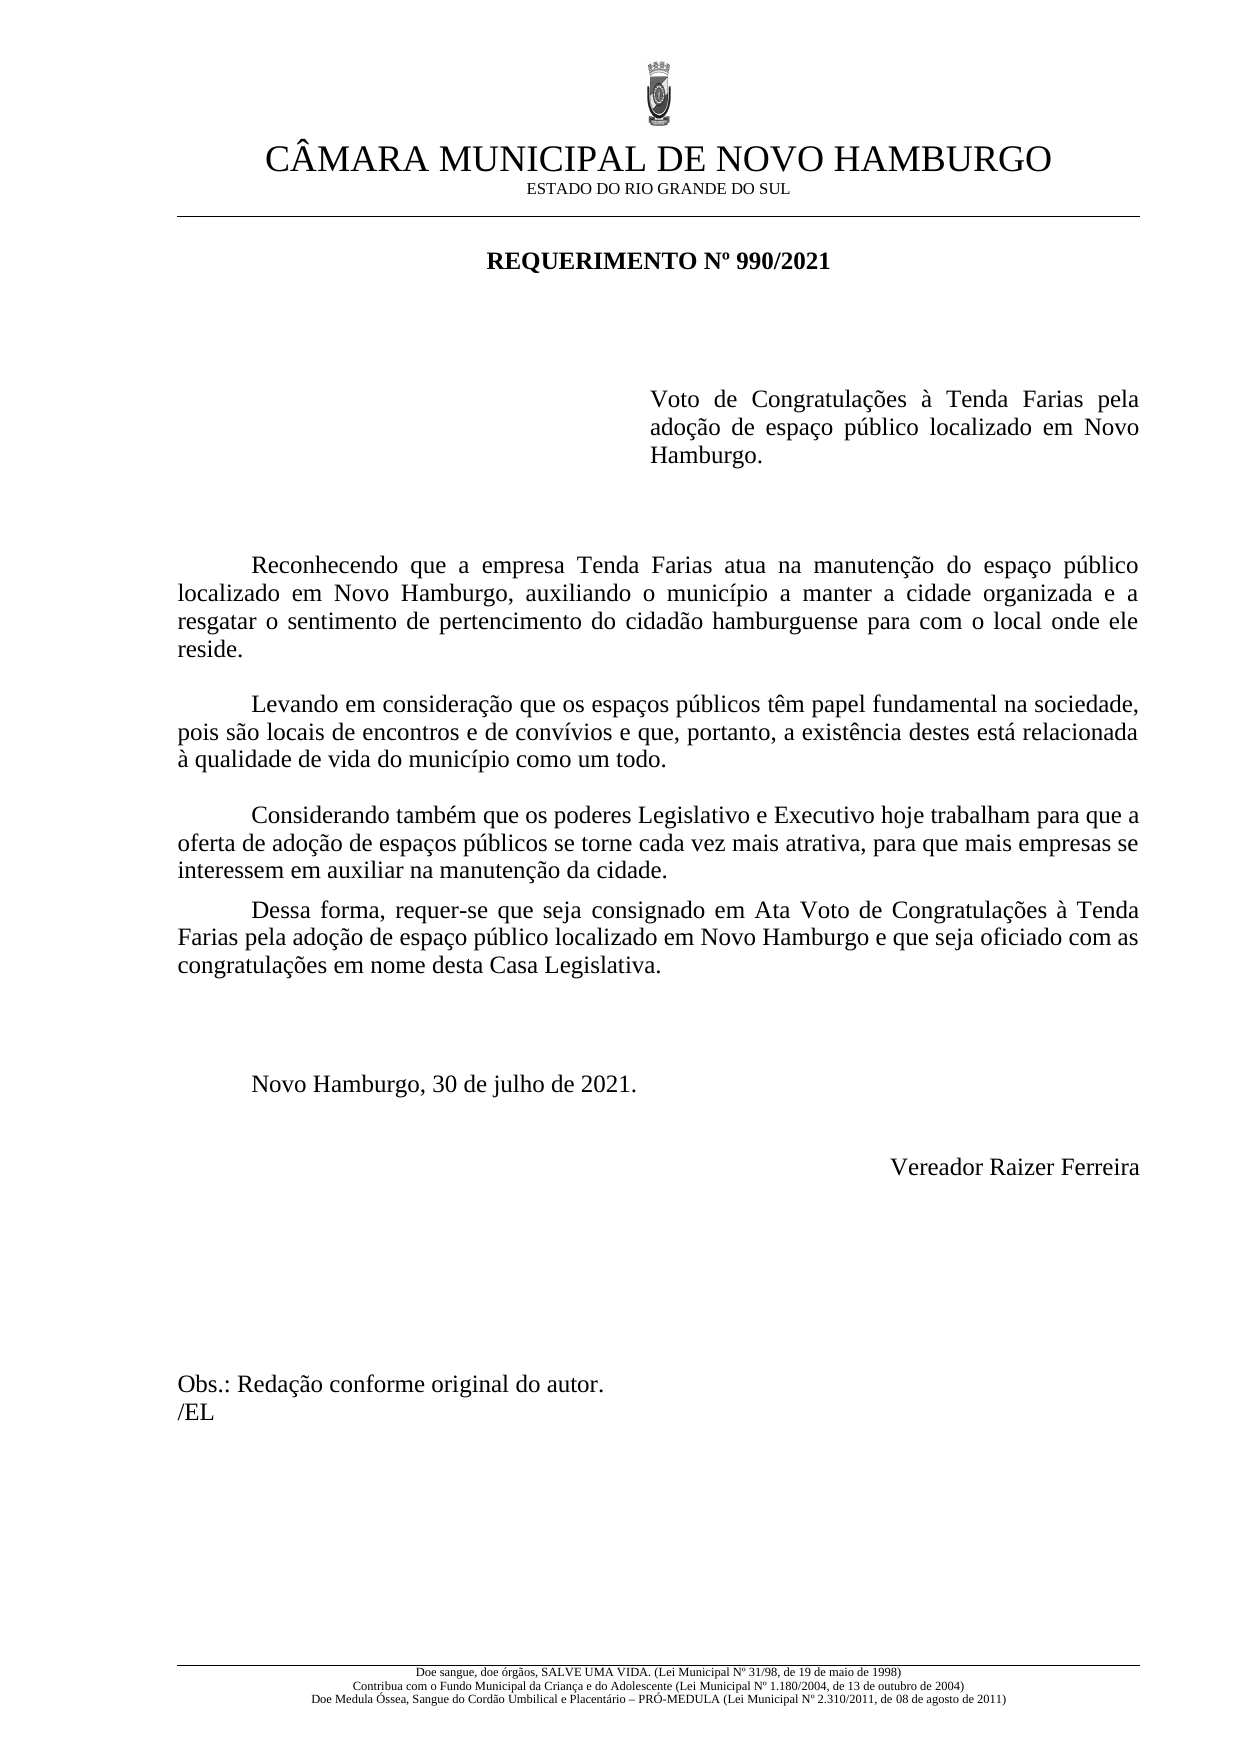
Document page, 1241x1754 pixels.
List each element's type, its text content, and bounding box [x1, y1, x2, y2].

text Considerando também que os poderes Legislativo e Executivo hoje trabalham para que a oferta de adoção de espaços públicos se torne cada vez mais atrativa, para que mais empresas se interessem em auxiliar na manutenção da cidade. [177, 801, 1140, 884]
text Obs.: Redação conforme original do autor. [177, 1370, 1140, 1398]
text Reconhecendo que a empresa Tenda Farias atua na manutenção do espaço público localizado em Novo Hamburgo, auxiliando o município a manter a cidade organizada e a resgatar o sentimento de pertencimento do cidadão hamburguense para com o local onde ele reside. [177, 552, 1140, 662]
text Voto de Congratulações à Tenda Farias pela adoção de espaço público localizado em Novo Hamburgo. [650, 385, 1140, 468]
text Novo Hamburgo, 30 de julho de 2021. [177, 1070, 1140, 1097]
text Vereador Raizer Ferreira [177, 1153, 1140, 1181]
text /EL [177, 1398, 1140, 1426]
text REQUERIMENTO Nº 990/2021 [177, 247, 1140, 274]
text Dessa forma, requer-se que seja consignado em Ata Voto de Congratulações à Tenda Farias pela adoção de espaço público localizado em Novo Hamburgo e que seja oficiado com as congratulações em nome desta Casa Legislativa. [177, 896, 1140, 979]
text Levando em consideração que os espaços públicos têm papel fundamental na sociedade, pois são locais de encontros e de convívios e que, portanto, a existência destes está relacionada à qualidade de vida do município como um todo. [177, 690, 1140, 773]
